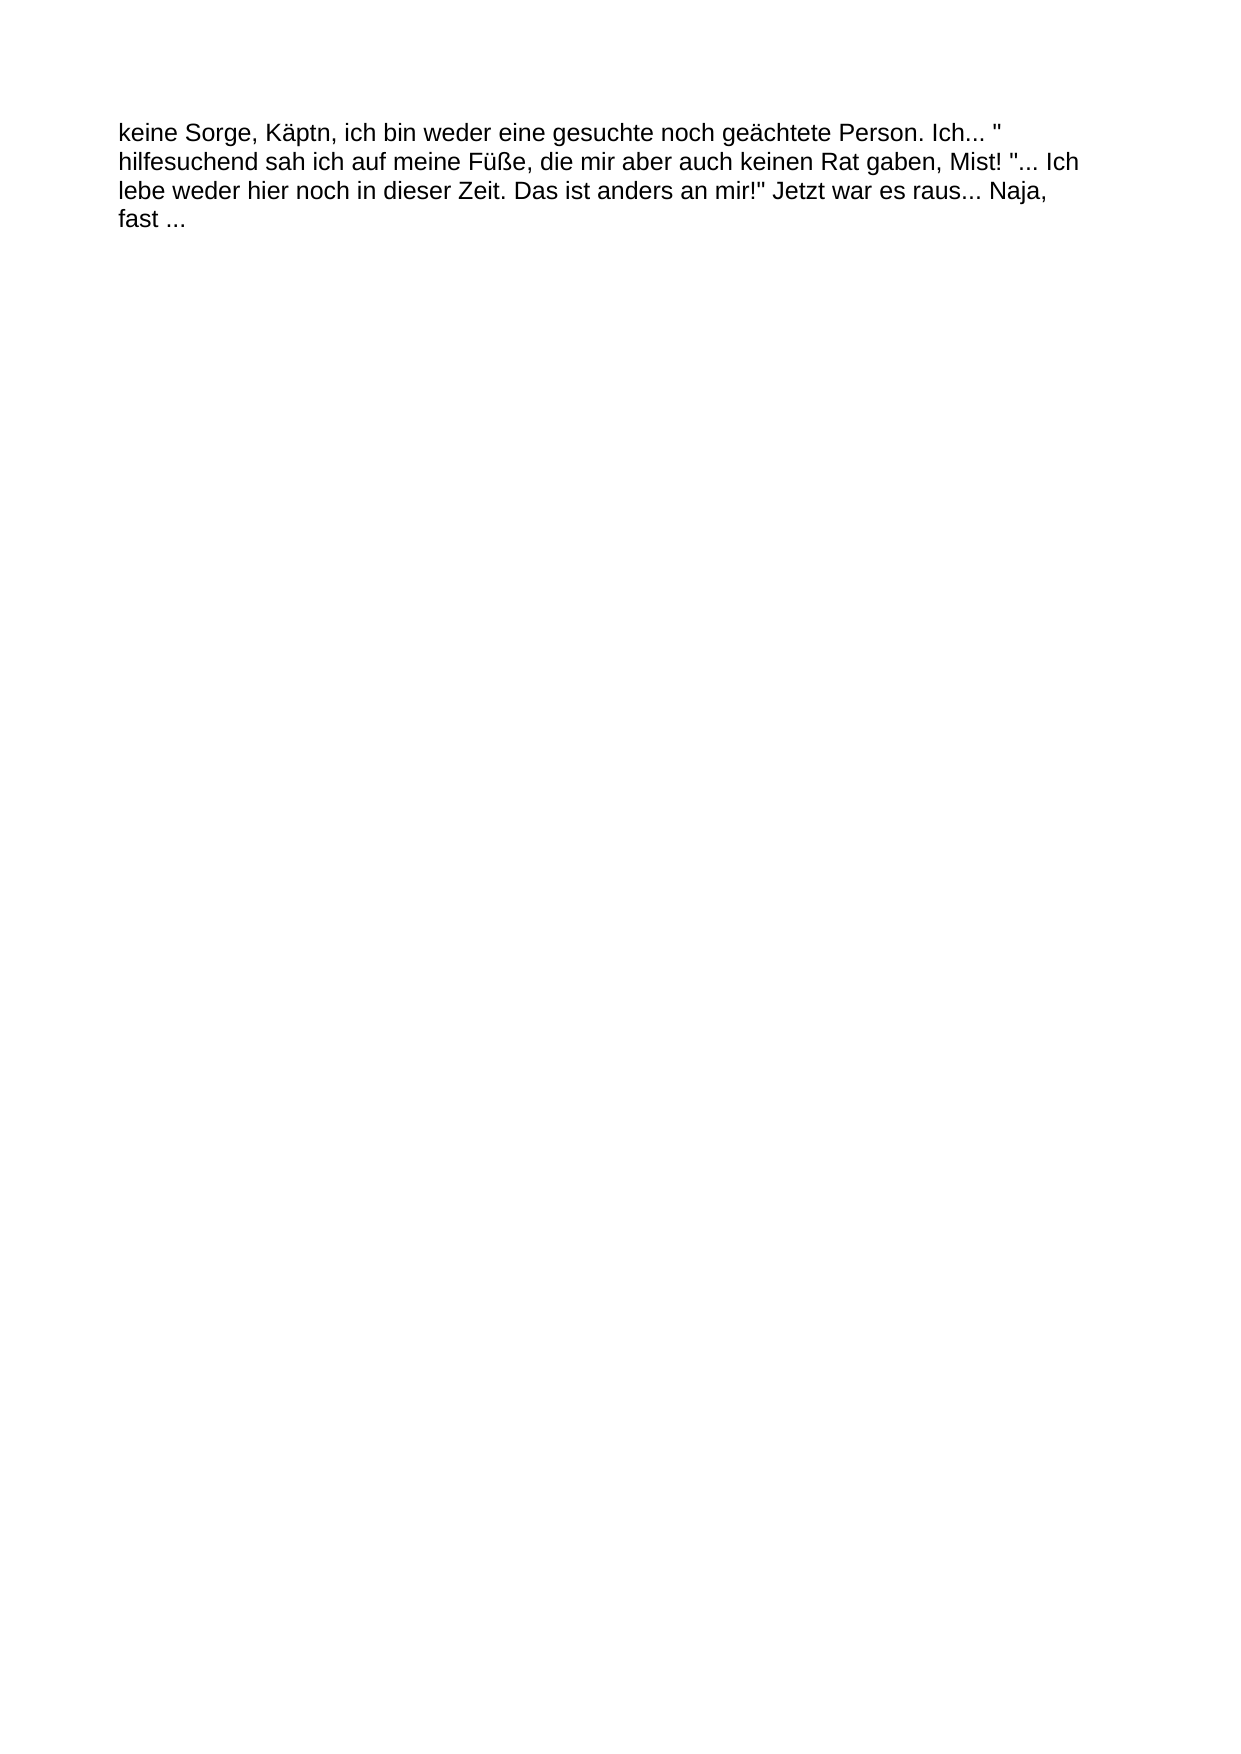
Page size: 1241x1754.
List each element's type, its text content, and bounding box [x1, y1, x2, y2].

text keine Sorge, Käptn, ich bin weder eine gesuchte noch geächtete Person. Ich... " hilfesuchend sah ich auf meine Füße, die mir aber auch keinen Rat gaben, Mist! "... Ich lebe weder hier noch in dieser Zeit. Das ist anders an mir!" Jetzt war es raus... Naja, fast ... [118, 118, 1122, 233]
